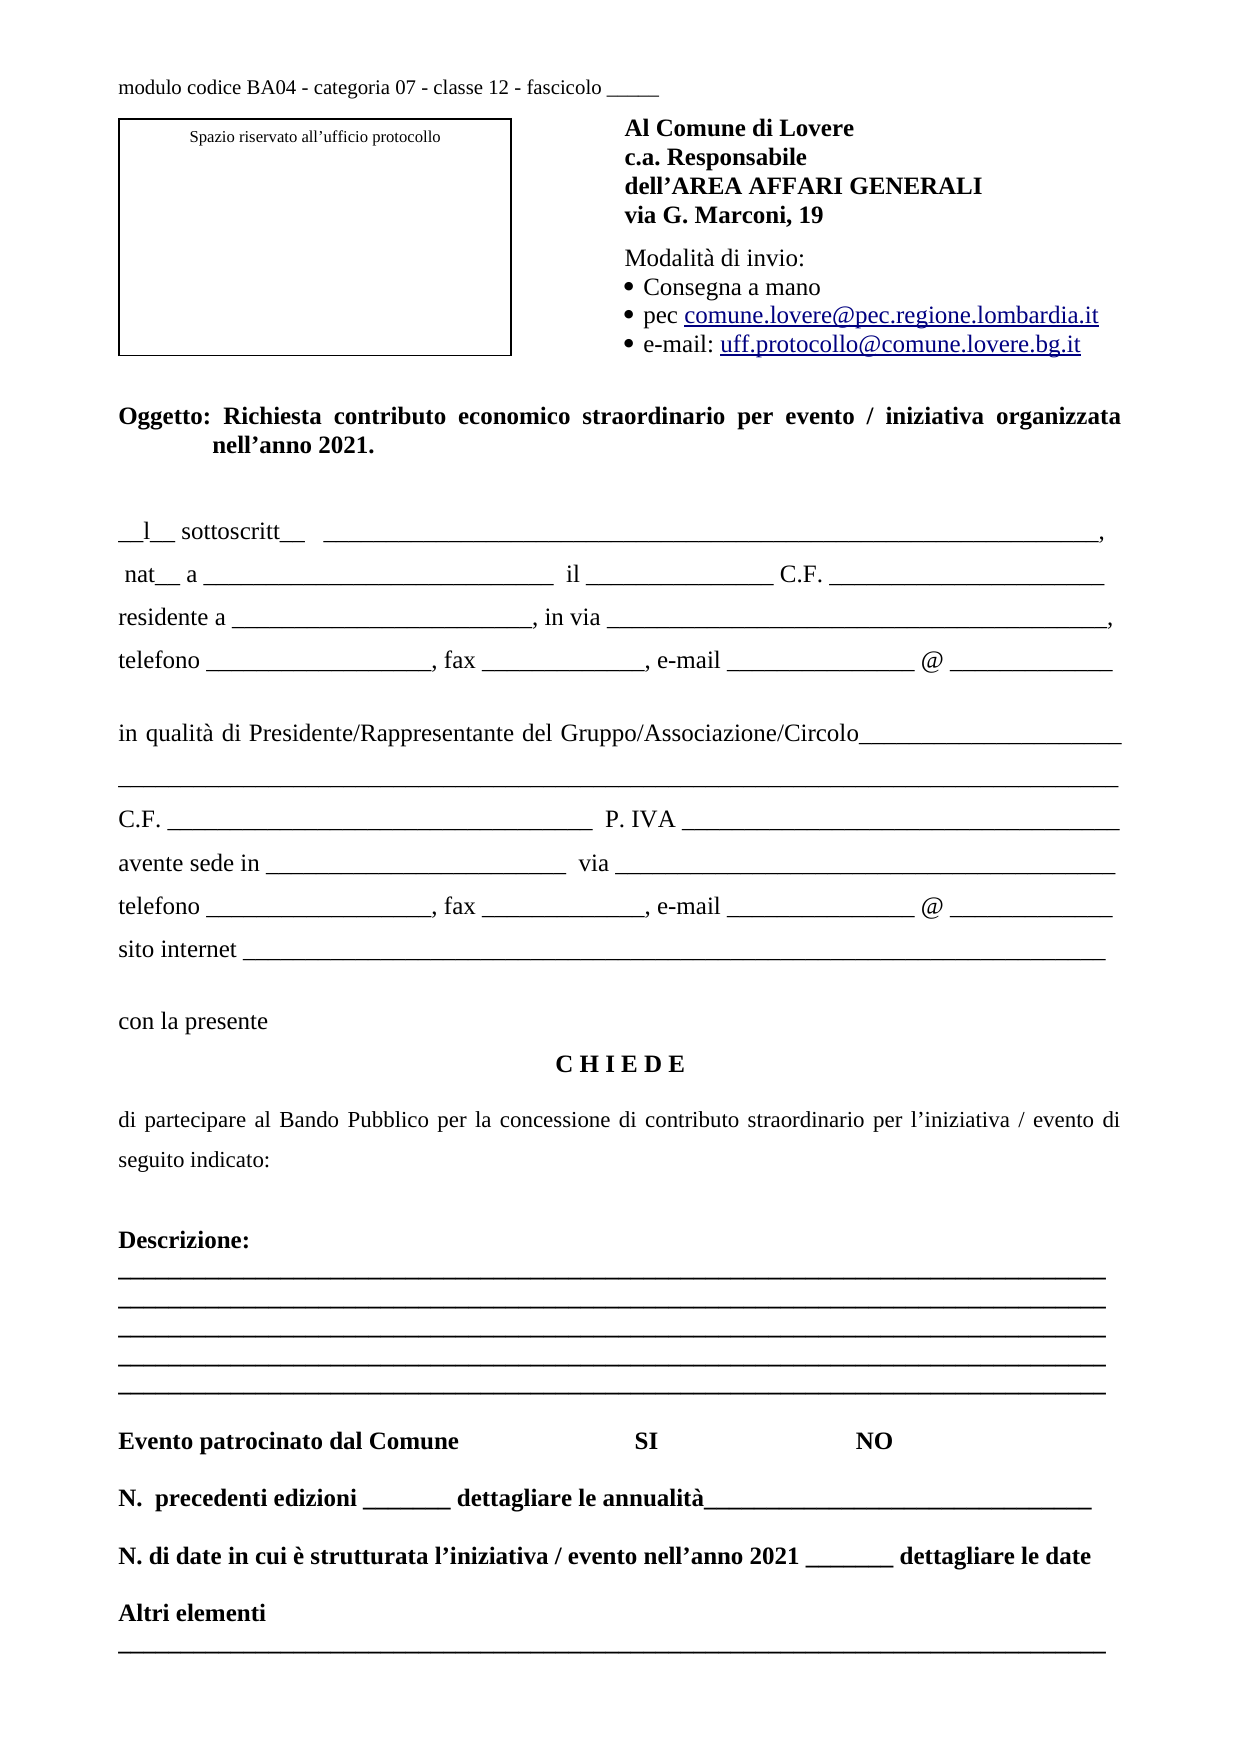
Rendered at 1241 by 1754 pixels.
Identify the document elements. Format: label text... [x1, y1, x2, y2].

text __l__ sottoscritt__ ______________________________________________________________, [118, 516, 1112, 545]
text Evento patrocinato dal Comune SI NO [118, 1426, 1122, 1455]
text telefono __________________, fax _____________, e-mail _______________ @ _____________ [118, 645, 1122, 674]
text nat__ a ____________________________ il _______________ C.F. ______________________ [118, 559, 1112, 588]
text dell’AREA AFFARI GENERALI [624, 171, 1122, 200]
text Al Comune di Lovere [624, 113, 1122, 142]
text C H I E D E [118, 1049, 1122, 1078]
text Modalità di invio: [624, 243, 1122, 272]
text N. precedenti edizioni _______ dettagliare le annualità_______________________________ [118, 1483, 1122, 1512]
text c.a. Responsabile [624, 142, 1122, 171]
text _______________________________________________________________________________ [118, 1282, 1122, 1311]
list Consegna a mano [624, 272, 1122, 300]
text _______________________________________________________________________________ [118, 1627, 1122, 1656]
text sito internet _____________________________________________________________________ [118, 934, 1122, 963]
text _______________________________________________________________________________ [118, 1311, 1122, 1340]
text con la presente [118, 1006, 1122, 1034]
text _______________________________________________________________________________ [118, 1253, 1122, 1282]
list e-mail: uff.protocollo@comune.lovere.bg.it [624, 329, 1122, 358]
text [120, 120, 510, 355]
text Descrizione: [118, 1225, 1122, 1253]
text di partecipare al Bando Pubblico per la concessione di contributo straordinario per l’iniziativa / evento di seguito indicato: [118, 1106, 1122, 1172]
text Spazio riservato all’ufficio protocollo [135, 127, 495, 146]
text avente sede in ________________________ via ________________________________________ [118, 848, 1122, 876]
text _______________________________________________________________________________ [118, 1368, 1122, 1397]
text N. di date in cui è strutturata l’iniziativa / evento nell’anno 2021 _______ dettagliare le date [118, 1541, 1122, 1570]
text in qualità di Presidente/Rappresentante del Gruppo/Associazione/Circolo_____________________ ________________________________________________________________________________C.F. __________________________________ P. IVA ___________________________________ [118, 718, 1122, 833]
text via G. Marconi, 19 [624, 200, 1122, 228]
text _______________________________________________________________________________ [118, 1340, 1122, 1368]
text Altri elementi [118, 1598, 1122, 1627]
text telefono __________________, fax _____________, e-mail _______________ @ _____________ [118, 891, 1122, 919]
text Oggetto: Richiesta contributo economico straordinario per evento / iniziativa organizzata nell’anno 2021. [118, 401, 1122, 458]
list pec comune.lovere@pec.regione.lombardia.it [624, 300, 1122, 329]
text residente a ________________________, in via ________________________________________, [118, 602, 1122, 631]
